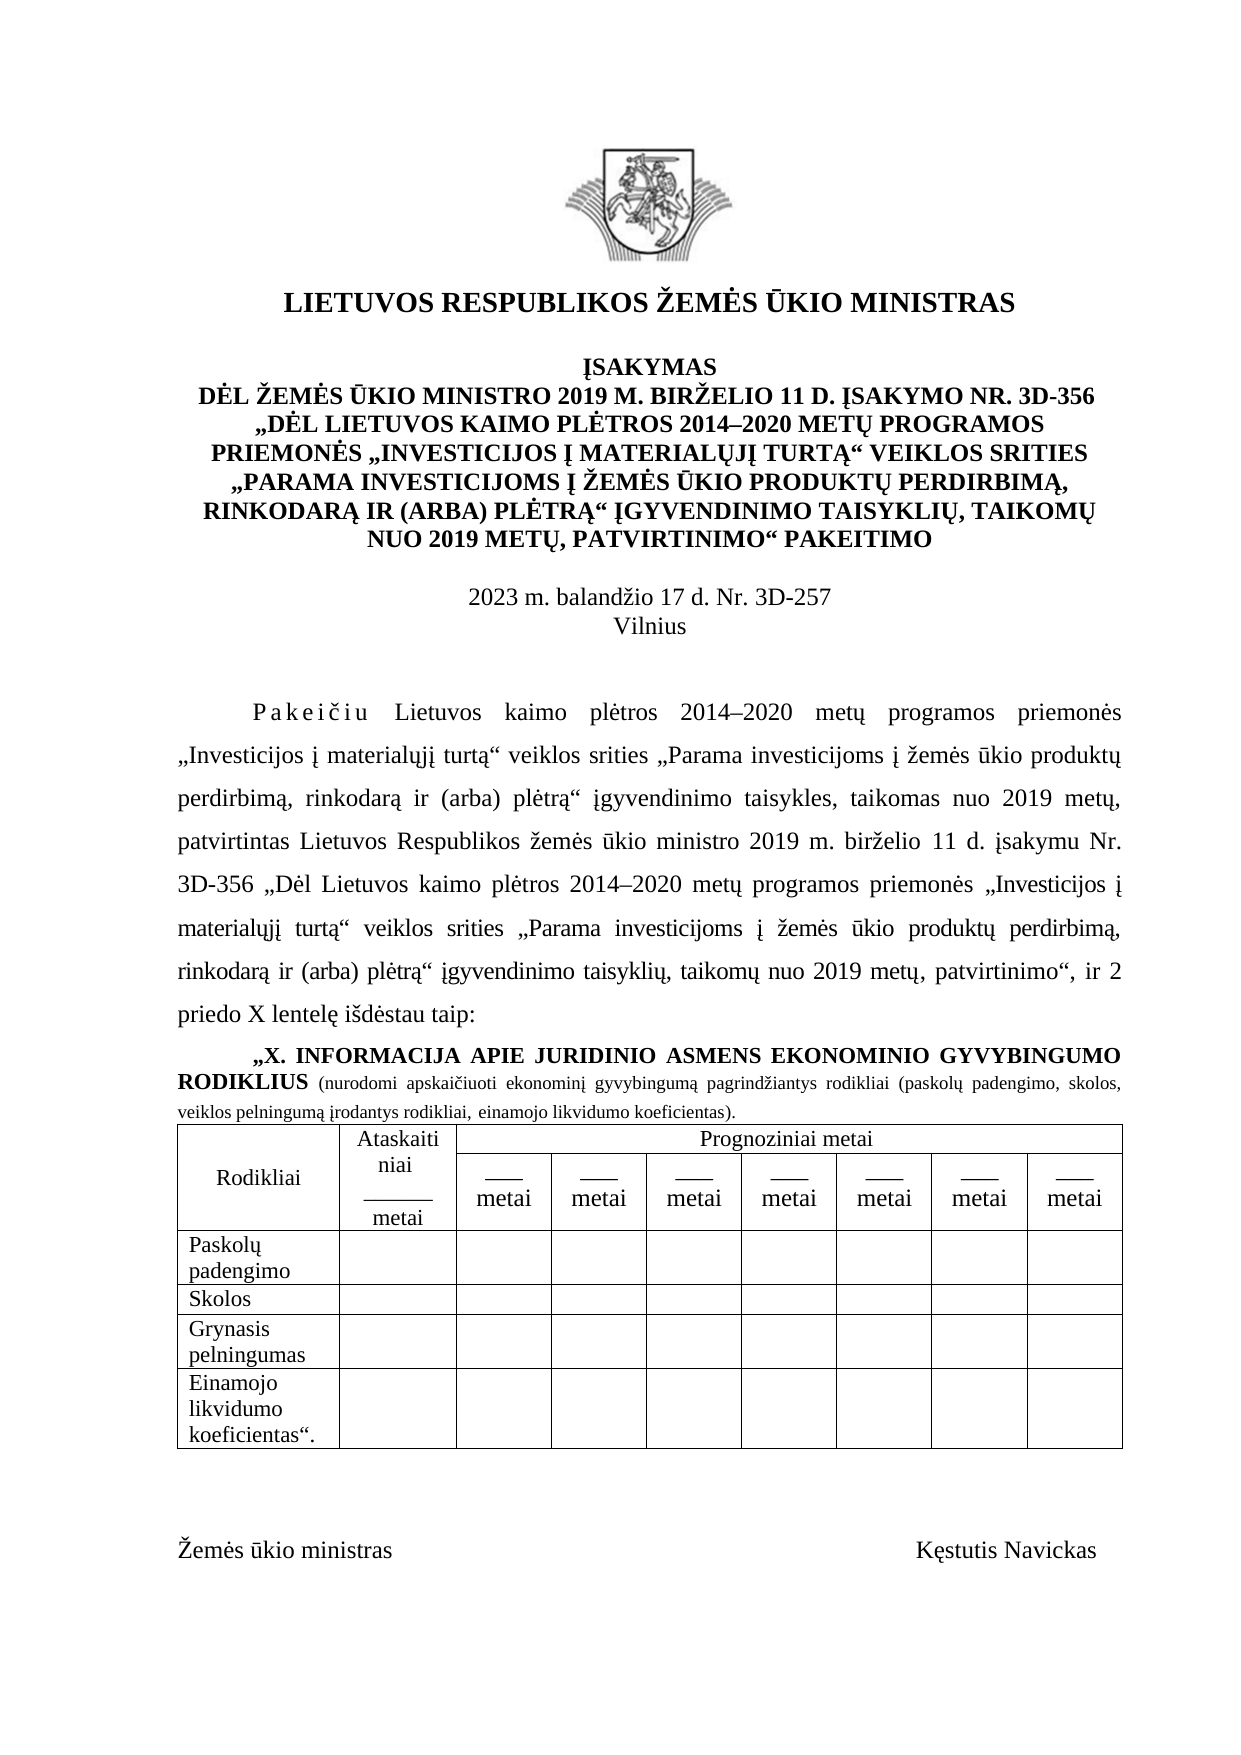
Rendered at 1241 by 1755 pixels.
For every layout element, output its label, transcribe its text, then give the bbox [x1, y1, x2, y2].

table_cell ___ metai [932, 1154, 1027, 1230]
table_cell [457, 1231, 551, 1284]
table_cell [742, 1369, 836, 1448]
table_cell [1028, 1369, 1122, 1448]
table_cell Paskolų padengimo [178, 1231, 339, 1284]
text „X. INFORMACIJA APIE JURIDINIO ASMENS EKONOMINIO GYVYBINGUMO RODIKLIUS (nurodomi apskaičiuoti ekonominį gyvybingumą pagrindžiantys rodikliai (paskolų padengimo, skolos, veiklos pelningumą įrodantys rodikliai, einamojo likvidumo koeficientas). [177, 1042, 1122, 1123]
table_cell [552, 1369, 646, 1448]
table_cell [742, 1285, 836, 1314]
text „dėl lietuvos kaimo plėtros 2014–2020 metų programos PRIEMONĖS „INVESTICIJOS Į MATERIALŲJĮ TURTĄ“ VEIKLOS SRITIES „PARAMA INVESTICIJOMS Į ŽEMĖS ŪKIO PRODUKTŲ PERDIRBIMĄ, RINKODARĄ IR (ARBA) PLĖTRĄ“ ĮGYVENDINIMO TAISYKLIŲ, TAIKOMŲ NUO 2019 METŲ, PATVIRTINIMO“ PAKEITIMO [177, 409, 1122, 553]
table_cell [552, 1231, 646, 1284]
table_cell [932, 1231, 1027, 1284]
table_cell ___ metai [647, 1154, 741, 1230]
table_cell [1028, 1285, 1122, 1314]
table_cell [742, 1231, 836, 1284]
table_cell [552, 1315, 646, 1367]
table_cell [932, 1285, 1027, 1314]
table_cell [837, 1231, 931, 1284]
table_cell [932, 1369, 1027, 1448]
table_cell [837, 1369, 931, 1448]
text LIETUVOS RESPUBLIKOS ŽEMĖS ŪKIO MINISTRAS [177, 285, 1122, 318]
table_cell [457, 1315, 551, 1367]
table_cell [647, 1315, 741, 1367]
text ĮSAKYMAS [177, 352, 1122, 381]
table_cell Einamojo likvidumo koeficientas“. [178, 1369, 339, 1448]
table_cell [647, 1231, 741, 1284]
table_cell [932, 1315, 1027, 1367]
table_header Rodikliai [178, 1125, 339, 1230]
table_header Ataskaitiniai ______ metai [340, 1125, 456, 1230]
table_cell [1028, 1315, 1122, 1367]
text 2023 m. balandžio 17 d. Nr. 3D-257 [177, 582, 1122, 611]
table_cell [837, 1315, 931, 1367]
table_cell [340, 1315, 456, 1367]
table_cell [457, 1369, 551, 1448]
table_cell ___ metai [742, 1154, 836, 1230]
table_cell [742, 1315, 836, 1367]
text Pakeičiu Lietuvos kaimo plėtros 2014–2020 metų programos priemonės „Investicijos į materialųjį turtą“ veiklos srities „Parama investicijoms į žemės ūkio produktų perdirbimą, rinkodarą ir (arba) plėtrą“ įgyvendinimo taisykles, taikomas nuo 2019 metų, patvirtintas Lietuvos Respublikos žemės ūkio ministro 2019 m. birželio 11 d. įsakymu Nr. 3D-356 „Dėl Lietuvos kaimo plėtros 2014–2020 metų programos priemonės „Investicijos į materialųjį turtą“ veiklos srities „Parama investicijoms į žemės ūkio produktų perdirbimą, rinkodarą ir (arba) plėtrą“ įgyvendinimo taisyklių, taikomų nuo 2019 metų, patvirtinimo“, ir 2 priedo X lentelę išdėstau taip: [177, 697, 1122, 1028]
table_cell ___ metai [837, 1154, 931, 1230]
table_cell Grynasis pelningumas [178, 1315, 339, 1367]
table_cell ___ metai [457, 1154, 551, 1230]
table_cell [647, 1285, 741, 1314]
table_cell [340, 1285, 456, 1314]
table_cell [340, 1369, 456, 1448]
table_header Prognoziniai metai [457, 1125, 1122, 1153]
table_cell [340, 1231, 456, 1284]
text Vilnius [177, 611, 1122, 639]
text Žemės ūkio ministras Kęstutis Navickas [177, 1535, 1122, 1564]
table_cell [647, 1369, 741, 1448]
table_cell ___ metai [552, 1154, 646, 1230]
table_cell [552, 1285, 646, 1314]
table_cell [837, 1285, 931, 1314]
table_cell [1028, 1231, 1122, 1284]
text dėl žemės ūkio ministro 2019 m. birželio 11 d. įsakymo nr. 3d-356 [177, 381, 1122, 409]
table_cell Skolos [178, 1285, 339, 1314]
table_cell [457, 1285, 551, 1314]
table_cell ___ metai [1028, 1154, 1122, 1230]
